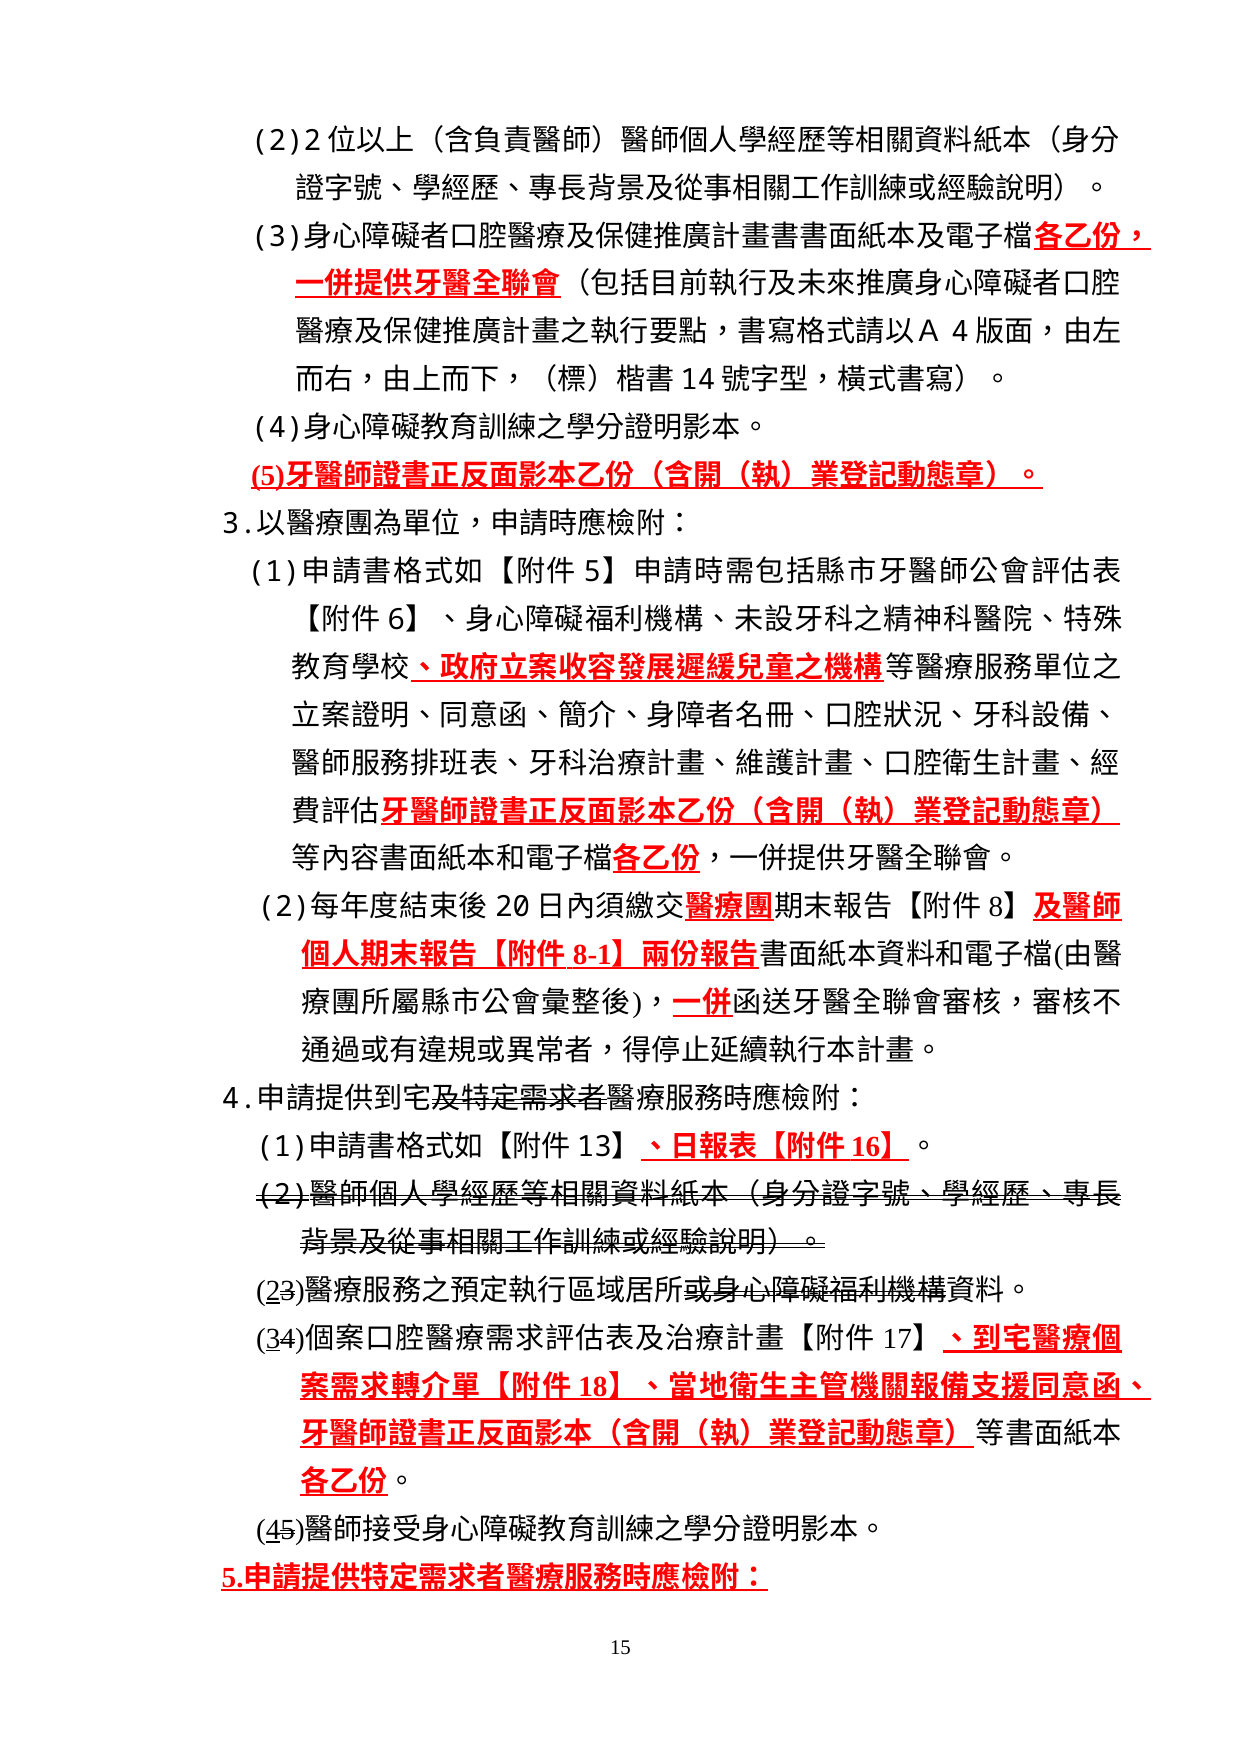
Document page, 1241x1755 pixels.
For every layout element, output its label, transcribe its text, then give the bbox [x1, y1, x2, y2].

text (2)2位以上（含負責醫師）醫師個人學經歷等相關資料紙本（身分證字號、學經歷、專長背景及從事相關工作訓練或經驗說明）。 [251, 112, 1122, 208]
text (4)身心障礙教育訓練之學分證明影本。 [251, 399, 1122, 447]
text (1)申請書格式如【附件5】申請時需包括縣市牙醫師公會評估表【附件6】、身心障礙福利機構、未設牙科之精神科醫院、特殊教育學校、政府立案收容發展遲緩兒童之機構等醫療服務單位之立案證明、同意函、簡介、身障者名冊、口腔狀況、牙科設備、醫師服務排班表、牙科治療計畫、維護計畫、口腔衛生計畫、經費評估牙醫師證書正反面影本乙份（含開（執）業登記動態章）等內容書面紙本和電子檔各乙份，一併提供牙醫全聯會。 [247, 543, 1122, 878]
text (3)身心障礙者口腔醫療及保健推廣計畫書書面紙本及電子檔各乙份，一併提供牙醫全聯會（包括目前執行及未來推廣身心障礙者口腔醫療及保健推廣計畫之執行要點，書寫格式請以Ａ4版面，由左而右，由上而下，（標）楷書14號字型，橫式書寫）。 [251, 208, 1122, 399]
text (1)申請書格式如【附件13】、日報表【附件16】。 [256, 1118, 1122, 1166]
text 3.以醫療團為單位，申請時應檢附： [222, 495, 1122, 543]
text (2)醫師個人學經歷等相關資料紙本（身分證字號、學經歷、專長背景及從事相關工作訓練或經驗說明）。 [256, 1166, 1122, 1262]
text (23)醫療服務之預定執行區域居所或身心障礙福利機構資料。 [256, 1262, 1122, 1310]
text (34)個案口腔醫療需求評估表及治療計畫【附件17】、到宅醫療個案需求轉介單【附件18】、當地衛生主管機關報備支援同意函、牙醫師證書正反面影本（含開（執）業登記動態章）等書面紙本各乙份。 [256, 1310, 1122, 1501]
text (5)牙醫師證書正反面影本乙份（含開（執）業登記動態章）。 [251, 447, 1122, 495]
text (2)每年度結束後20日內須繳交醫療團期末報告【附件8】及醫師個人期末報告【附件8-1】兩份報告書面紙本資料和電子檔(由醫療團所屬縣市公會彙整後)，一併函送牙醫全聯會審核，審核不通過或有違規或異常者，得停止延續執行本計畫。 [257, 878, 1122, 1070]
text 4.申請提供到宅及特定需求者醫療服務時應檢附： [222, 1070, 1122, 1118]
text 5.申請提供特定需求者醫療服務時應檢附： [118, 1549, 1122, 1597]
text (45)醫師接受身心障礙教育訓練之學分證明影本。 [256, 1501, 1122, 1549]
